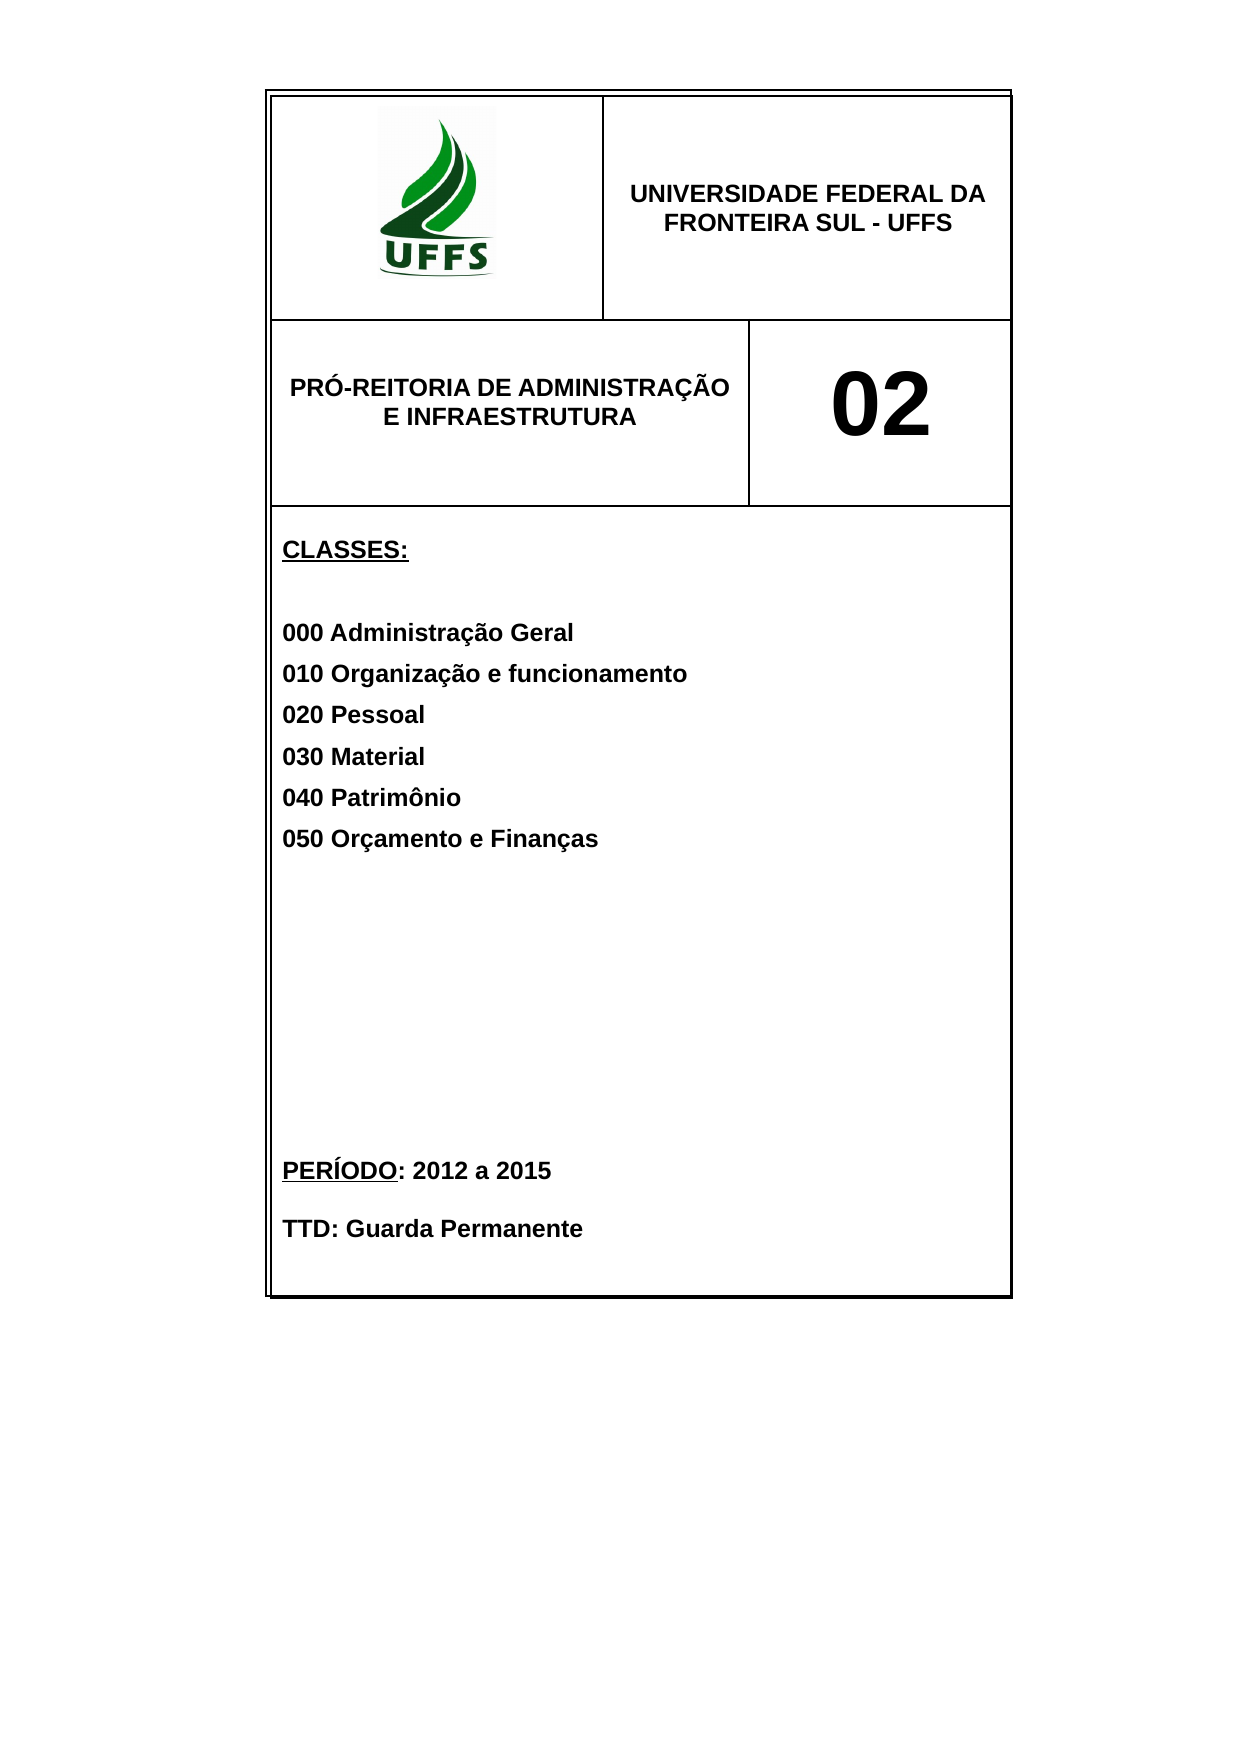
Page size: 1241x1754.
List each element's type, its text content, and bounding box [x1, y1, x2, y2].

table_cell CLASSES: 000 Administração Geral 010 Organização e funcionamento 020 Pessoal 030 Material 040 Patrimônio 050 Orçamento e Finanças PERÍODO: 2012 a 2015 TTD: Guarda Permanente [272, 507, 1010, 1295]
table_cell PRÓ-REITORIA DE ADMINISTRAÇÃO E INFRAESTRUTURA [272, 321, 748, 504]
table_cell 02 [750, 321, 1010, 504]
table_header UNIVERSIDADE FEDERAL DA FRONTEIRA SUL - UFFS [604, 97, 1010, 319]
picture [377, 106, 497, 279]
table_header [272, 97, 602, 319]
